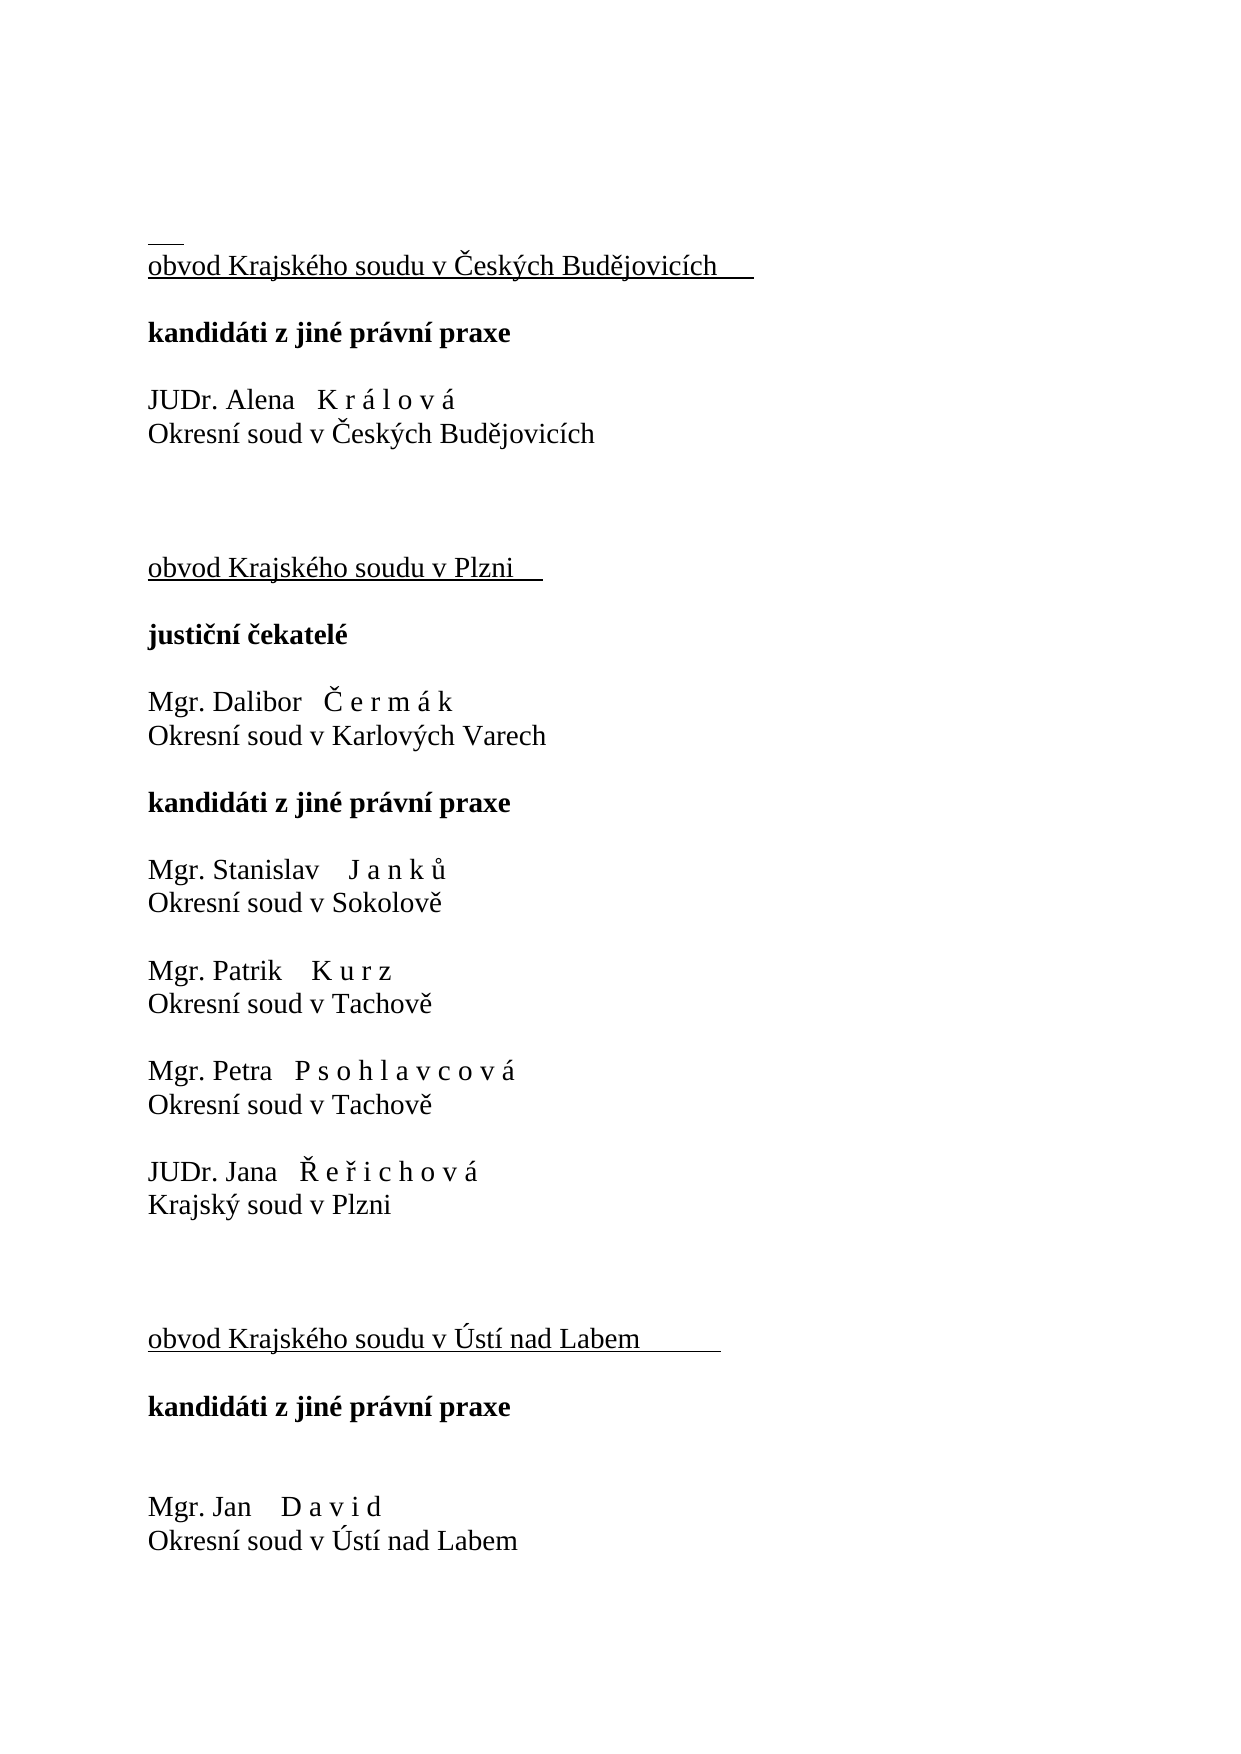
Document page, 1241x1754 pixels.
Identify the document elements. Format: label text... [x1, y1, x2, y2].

text kandidáti z jiné právní praxe [148, 785, 1093, 818]
text Mgr. Dalibor Č e r m á k [148, 684, 1093, 718]
text Mgr. Patrik K u r z [148, 953, 1093, 986]
text Mgr. Petra P s o h l a v c o v á [148, 1053, 1093, 1087]
text Mgr. Jan D a v i d [148, 1489, 1093, 1523]
text kandidáti z jiné právní praxe [148, 315, 1093, 349]
text kandidáti z jiné právní praxe [148, 1389, 1093, 1422]
text Okresní soud v Tachově [148, 1087, 1093, 1120]
text obvod Krajského soudu v Českých Budějovicích [148, 248, 1093, 282]
text Okresní soud v Tachově [148, 986, 1093, 1020]
text Okresní soud v Ústí nad Labem [148, 1523, 1093, 1556]
text Krajský soud v Plzni [148, 1187, 1093, 1221]
text Okresní soud v Karlových Varech [148, 718, 1093, 751]
text JUDr. Jana Ř e ř i c h o v á [148, 1154, 1093, 1187]
text Okresní soud v Sokolově [148, 886, 1093, 919]
text obvod Krajského soudu v Ústí nad Labem [148, 1322, 1093, 1355]
text Okresní soud v Českých Budějovicích [148, 416, 1093, 449]
text JUDr. Alena K r á l o v á [148, 382, 1093, 416]
text Mgr. Stanislav J a n k ů [148, 852, 1093, 886]
text justiční čekatelé [148, 617, 1093, 651]
text obvod Krajského soudu v Plzni [148, 550, 1093, 584]
